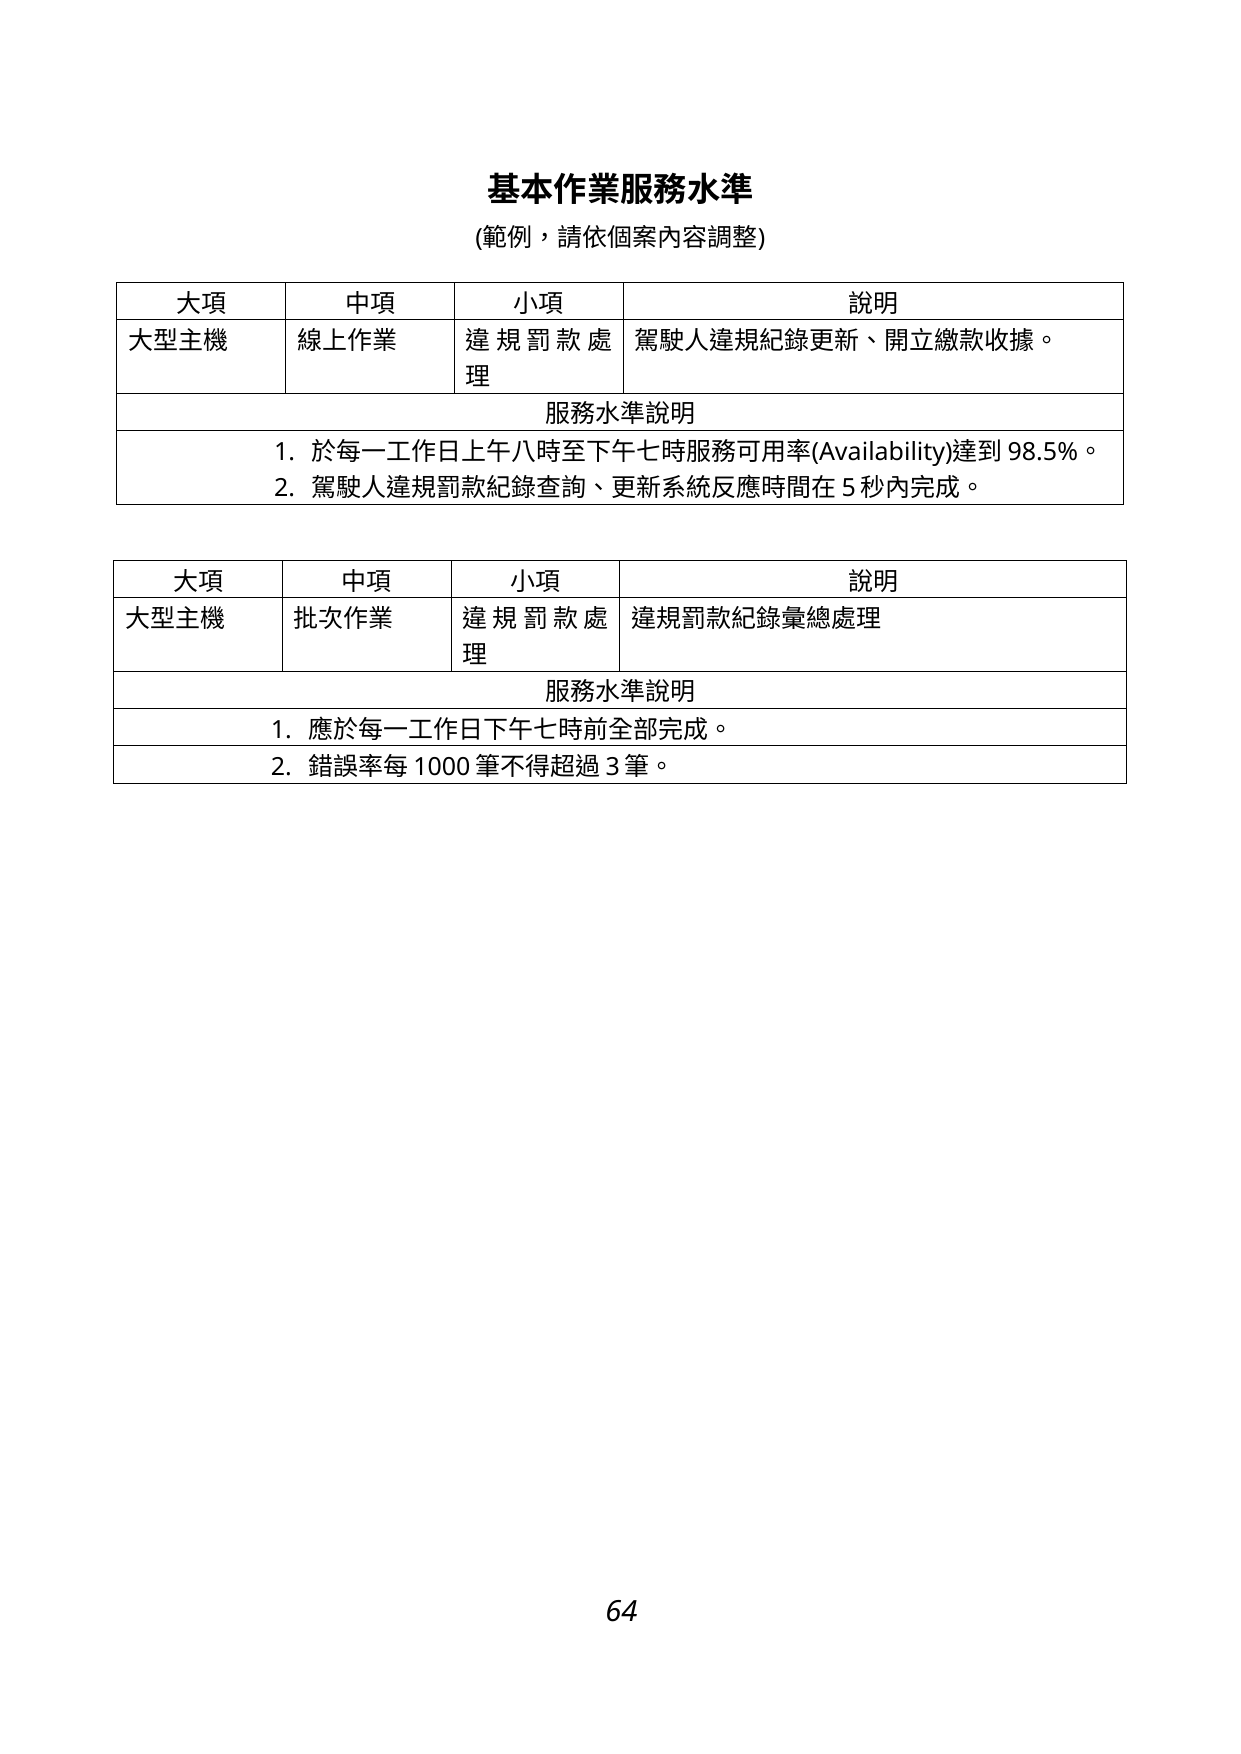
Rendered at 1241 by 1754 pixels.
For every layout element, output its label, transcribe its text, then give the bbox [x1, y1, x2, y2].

table_header 中項 [286, 283, 454, 319]
table_cell 違規罰款處理 [452, 598, 619, 671]
subtitle 基本作業服務水準 [130, 148, 1110, 211]
table_cell 於每一工作日上午八時至下午七時服務可用率(Availability)達到98.5%。 駕駛人違規罰款紀錄查詢、更新系統反應時間在5秒內完成。 [117, 431, 1123, 504]
table_header 大項 [114, 561, 282, 597]
table_cell 錯誤率每1000筆不得超過3筆。 [114, 746, 1126, 783]
table_cell 違規罰款處理 [455, 320, 623, 393]
table_header 說明 [624, 283, 1123, 319]
table_header 小項 [452, 561, 619, 597]
table_cell 服務水準說明 [114, 672, 1126, 708]
table_cell 大型主機 [117, 320, 285, 393]
table_header 說明 [620, 561, 1126, 597]
table_cell 服務水準說明 [117, 394, 1123, 430]
table_header 中項 [283, 561, 451, 597]
table_cell 違規罰款紀錄彙總處理 [620, 598, 1126, 671]
table_header 大項 [117, 283, 285, 319]
table_header 小項 [455, 283, 623, 319]
table_cell 大型主機 [114, 598, 282, 671]
table_cell 應於每一工作日下午七時前全部完成。 [114, 709, 1126, 745]
table_cell 批次作業 [283, 598, 451, 671]
text (範例，請依個案內容調整) [130, 217, 1110, 253]
table_cell 駕駛人違規紀錄更新、開立繳款收據。 [624, 320, 1123, 393]
table_cell 線上作業 [286, 320, 454, 393]
